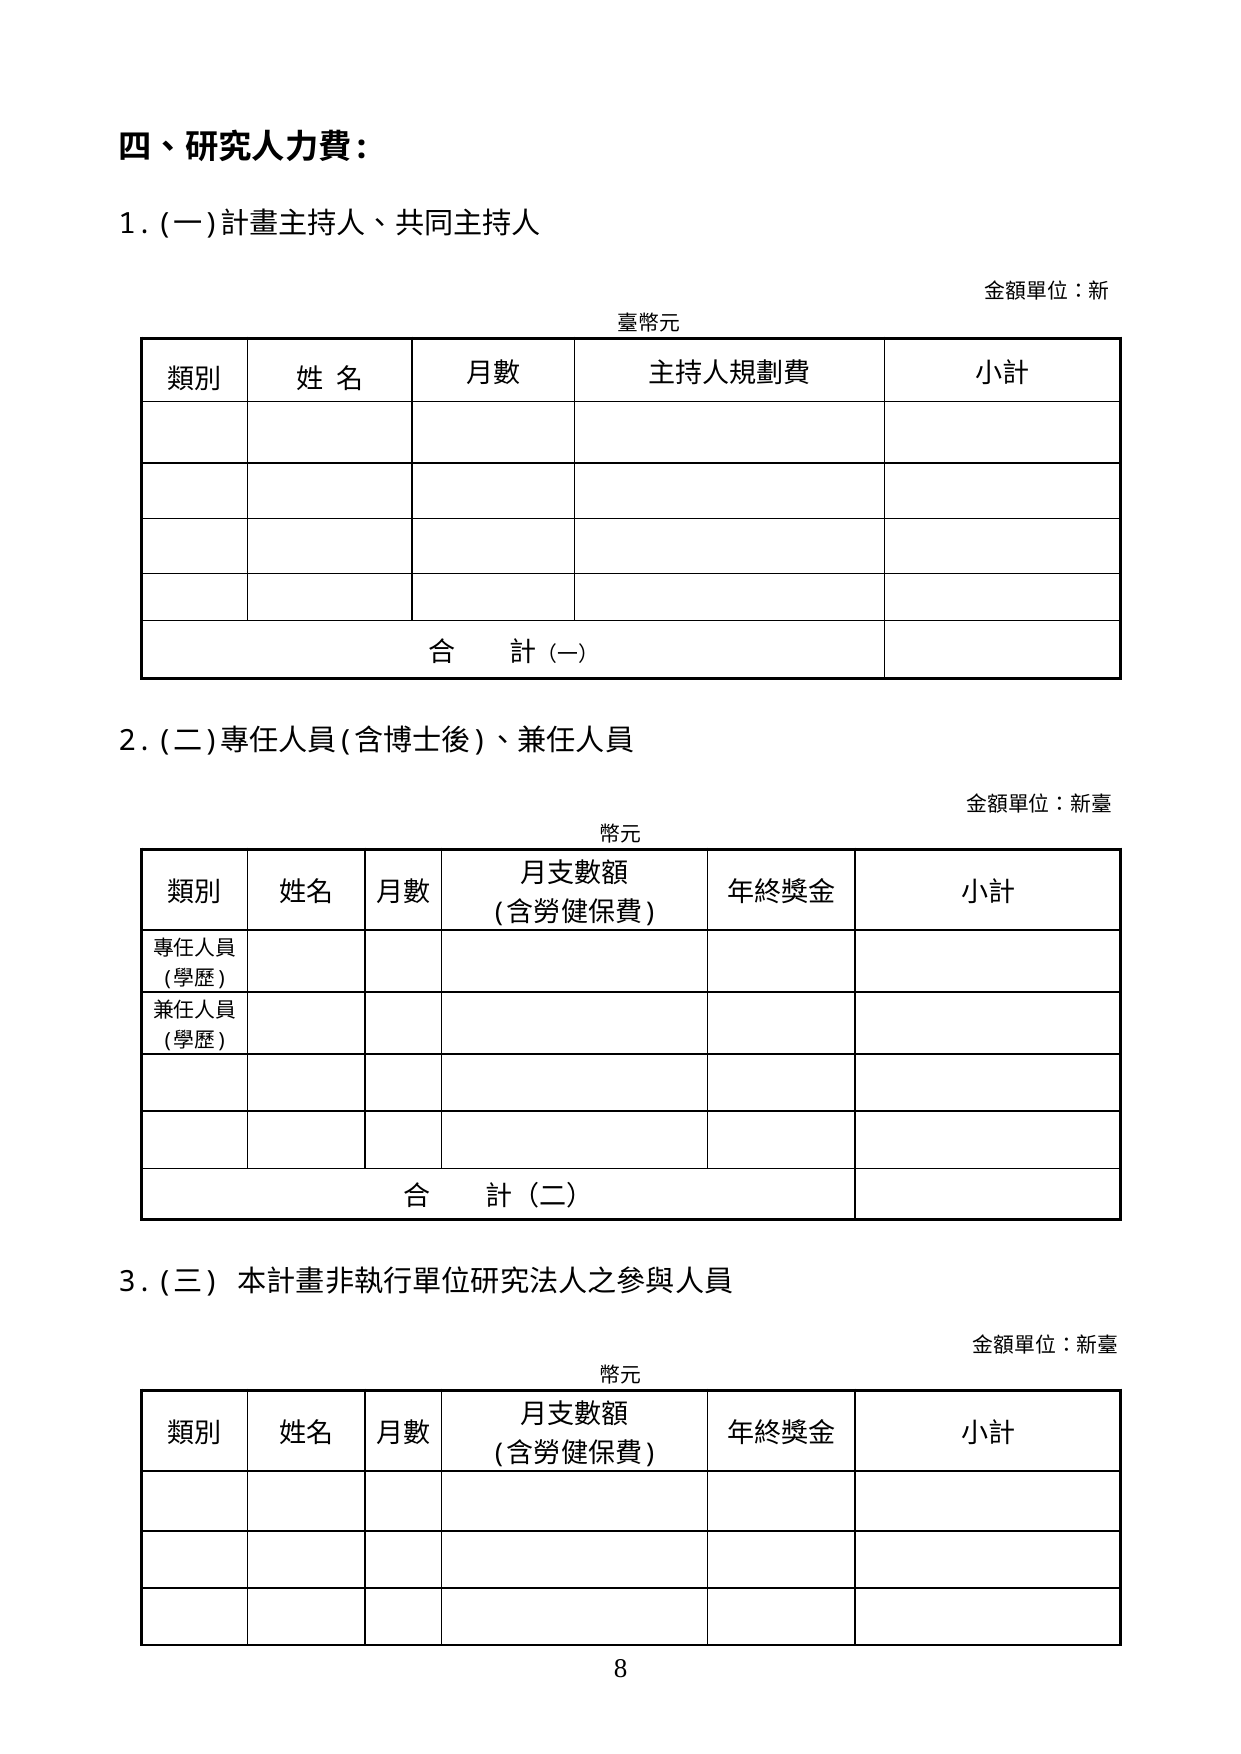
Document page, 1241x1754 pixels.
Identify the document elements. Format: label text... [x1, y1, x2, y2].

subtitle 四、研究人力費: [118, 120, 1122, 168]
list (二)專任人員(含博士後)、兼任人員 [118, 717, 1122, 759]
table_cell [885, 464, 1119, 517]
table_cell [575, 574, 884, 620]
table_cell [575, 402, 884, 462]
table_cell [413, 402, 574, 462]
table_cell [248, 1472, 364, 1530]
table_cell [856, 1589, 1119, 1644]
table_cell [248, 1589, 364, 1644]
table_cell [248, 1532, 364, 1587]
table_cell [885, 519, 1119, 573]
table_cell [143, 519, 247, 573]
table_header 姓名 [248, 851, 364, 929]
table_cell [708, 1589, 854, 1644]
table_cell [856, 1055, 1119, 1110]
table_cell 合 計（二） [143, 1169, 854, 1218]
table_cell [856, 1472, 1119, 1530]
table_cell [143, 1112, 247, 1167]
table_cell [442, 1589, 707, 1644]
table_cell [366, 1589, 441, 1644]
table_cell [248, 931, 364, 991]
table_cell [143, 1055, 247, 1110]
list (一)計畫主持人、共同主持人 [118, 200, 1122, 242]
table_header 年終獎金 [708, 851, 854, 929]
table_cell 兼任人員 (學歷) [143, 993, 247, 1053]
table_cell [413, 464, 574, 517]
text 金額單位：新臺幣元 [118, 1328, 1122, 1388]
table_cell [575, 519, 884, 573]
table_header 小計 [856, 851, 1119, 929]
table_cell [413, 574, 574, 620]
table_header 類別 [143, 1392, 247, 1470]
table_cell [885, 621, 1119, 677]
table_cell [442, 1532, 707, 1587]
table_cell [143, 402, 247, 462]
table_cell [248, 574, 411, 620]
text 金額單位：新臺幣元 [118, 787, 1122, 847]
table_cell [248, 993, 364, 1053]
table_cell [366, 1112, 441, 1167]
table_header 姓名 [248, 1392, 364, 1470]
table_cell [366, 1055, 441, 1110]
table_cell [248, 1055, 364, 1110]
table_header 月支數額 (含勞健保費) [442, 851, 707, 929]
table_cell [143, 574, 247, 620]
table_cell [856, 1532, 1119, 1587]
table_cell [366, 1472, 441, 1530]
table_cell [143, 1532, 247, 1587]
table_cell [708, 1472, 854, 1530]
text 金額單位：新臺幣元 [180, 269, 1117, 337]
table_cell [248, 402, 411, 462]
table_cell [885, 402, 1119, 462]
table_cell [856, 931, 1119, 991]
table_cell [143, 1472, 247, 1530]
table_header 月數 [366, 851, 441, 929]
table_cell [708, 1112, 854, 1167]
table_cell [885, 574, 1119, 620]
table_cell [856, 1169, 1119, 1218]
table_cell [248, 519, 411, 573]
table_cell [143, 464, 247, 517]
table_cell [708, 1532, 854, 1587]
table_cell 合 計（一） [143, 621, 884, 677]
table_cell [366, 931, 441, 991]
table_header 姓 名 [248, 340, 411, 401]
table_header 類別 [143, 340, 247, 401]
table_cell [575, 464, 884, 517]
table_header 類別 [143, 851, 247, 929]
table_cell [708, 993, 854, 1053]
table_cell [248, 1112, 364, 1167]
table_header 年終獎金 [708, 1392, 854, 1470]
table_cell [442, 1472, 707, 1530]
table_cell [442, 993, 707, 1053]
table_cell [413, 519, 574, 573]
table_cell [856, 1112, 1119, 1167]
table_cell [708, 931, 854, 991]
table_cell [366, 993, 441, 1053]
table_cell [366, 1532, 441, 1587]
table_cell [708, 1055, 854, 1110]
table_header 月數 [366, 1392, 441, 1470]
table_cell [248, 464, 411, 517]
table_cell [143, 1589, 247, 1644]
table_cell [442, 1112, 707, 1167]
table_header 月數 [413, 340, 574, 401]
table_header 月支數額 (含勞健保費) [442, 1392, 707, 1470]
table_header 主持人規劃費 [575, 340, 884, 401]
table_cell [442, 1055, 707, 1110]
table_cell 專任人員 (學歷) [143, 931, 247, 991]
list (三) 本計畫非執行單位研究法人之參與人員 [118, 1258, 1122, 1300]
table_header 小計 [885, 340, 1119, 401]
table_cell [856, 993, 1119, 1053]
table_cell [442, 931, 707, 991]
table_header 小計 [856, 1392, 1119, 1470]
